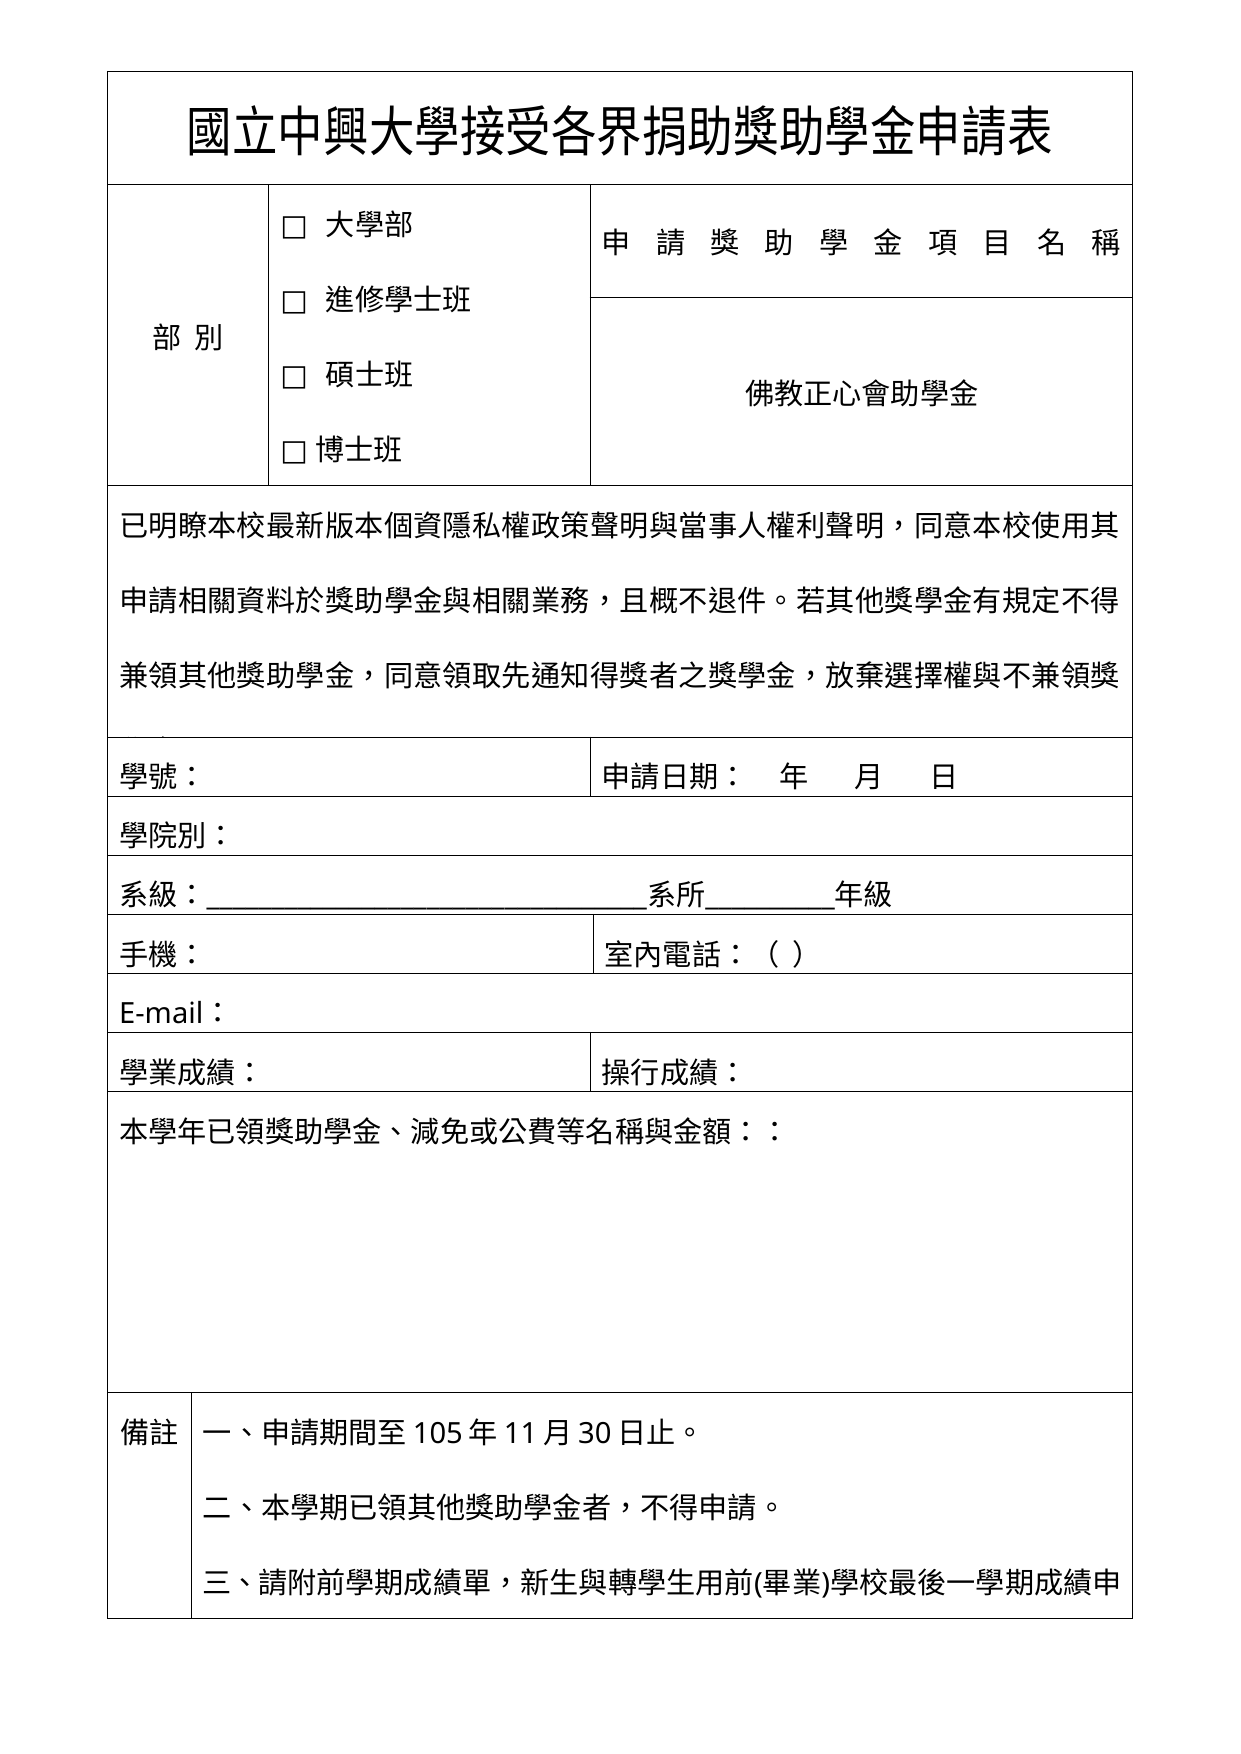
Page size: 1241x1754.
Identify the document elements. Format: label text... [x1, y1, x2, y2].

table_cell 學號： [108, 738, 590, 796]
table_cell 佛教正心會助學金 [591, 298, 1132, 485]
table_cell 學院別： [108, 797, 1132, 855]
table_cell 部 別 [108, 185, 268, 485]
table_cell 本學年已領獎助學金、減免或公費等名稱與金額：： [108, 1092, 1132, 1392]
table_cell 手機： [108, 915, 593, 973]
table_cell 學業成績： [108, 1033, 590, 1091]
table_cell 申請獎助學金項目名稱 [591, 185, 1132, 297]
table_cell 系級：__________________________________系所__________年級 [108, 856, 1132, 914]
table_cell 操行成績： [591, 1033, 1132, 1091]
table_header 國立中興大學接受各界捐助獎助學金申請表 [108, 72, 1132, 184]
table_cell 已明瞭本校最新版本個資隱私權政策聲明與當事人權利聲明，同意本校使用其申請相關資料於獎助學金與相關業務，且概不退件。若其他獎學金有規定不得兼領其他獎助學金，同意領取先通知得獎者之獎學金，放棄選擇權與不兼領獎學金。 簽名： [108, 486, 1132, 737]
table_cell E-mail： [108, 974, 1132, 1032]
table_cell 一、申請期間至105年11月30日止。 二、本學期已領其他獎助學金者，不得申請。 三、請附前學期成績單，新生與轉學生用前(畢業)學校最後一學期成績申 [192, 1393, 1132, 1618]
table_cell 室內電話：（ ） [594, 915, 1132, 973]
table_cell 大學部 進修學士班 碩士班 □ 博士班 [269, 185, 590, 485]
table_cell 備註 [108, 1393, 191, 1618]
table_cell 申請日期： 年 月 日 [591, 738, 1132, 796]
